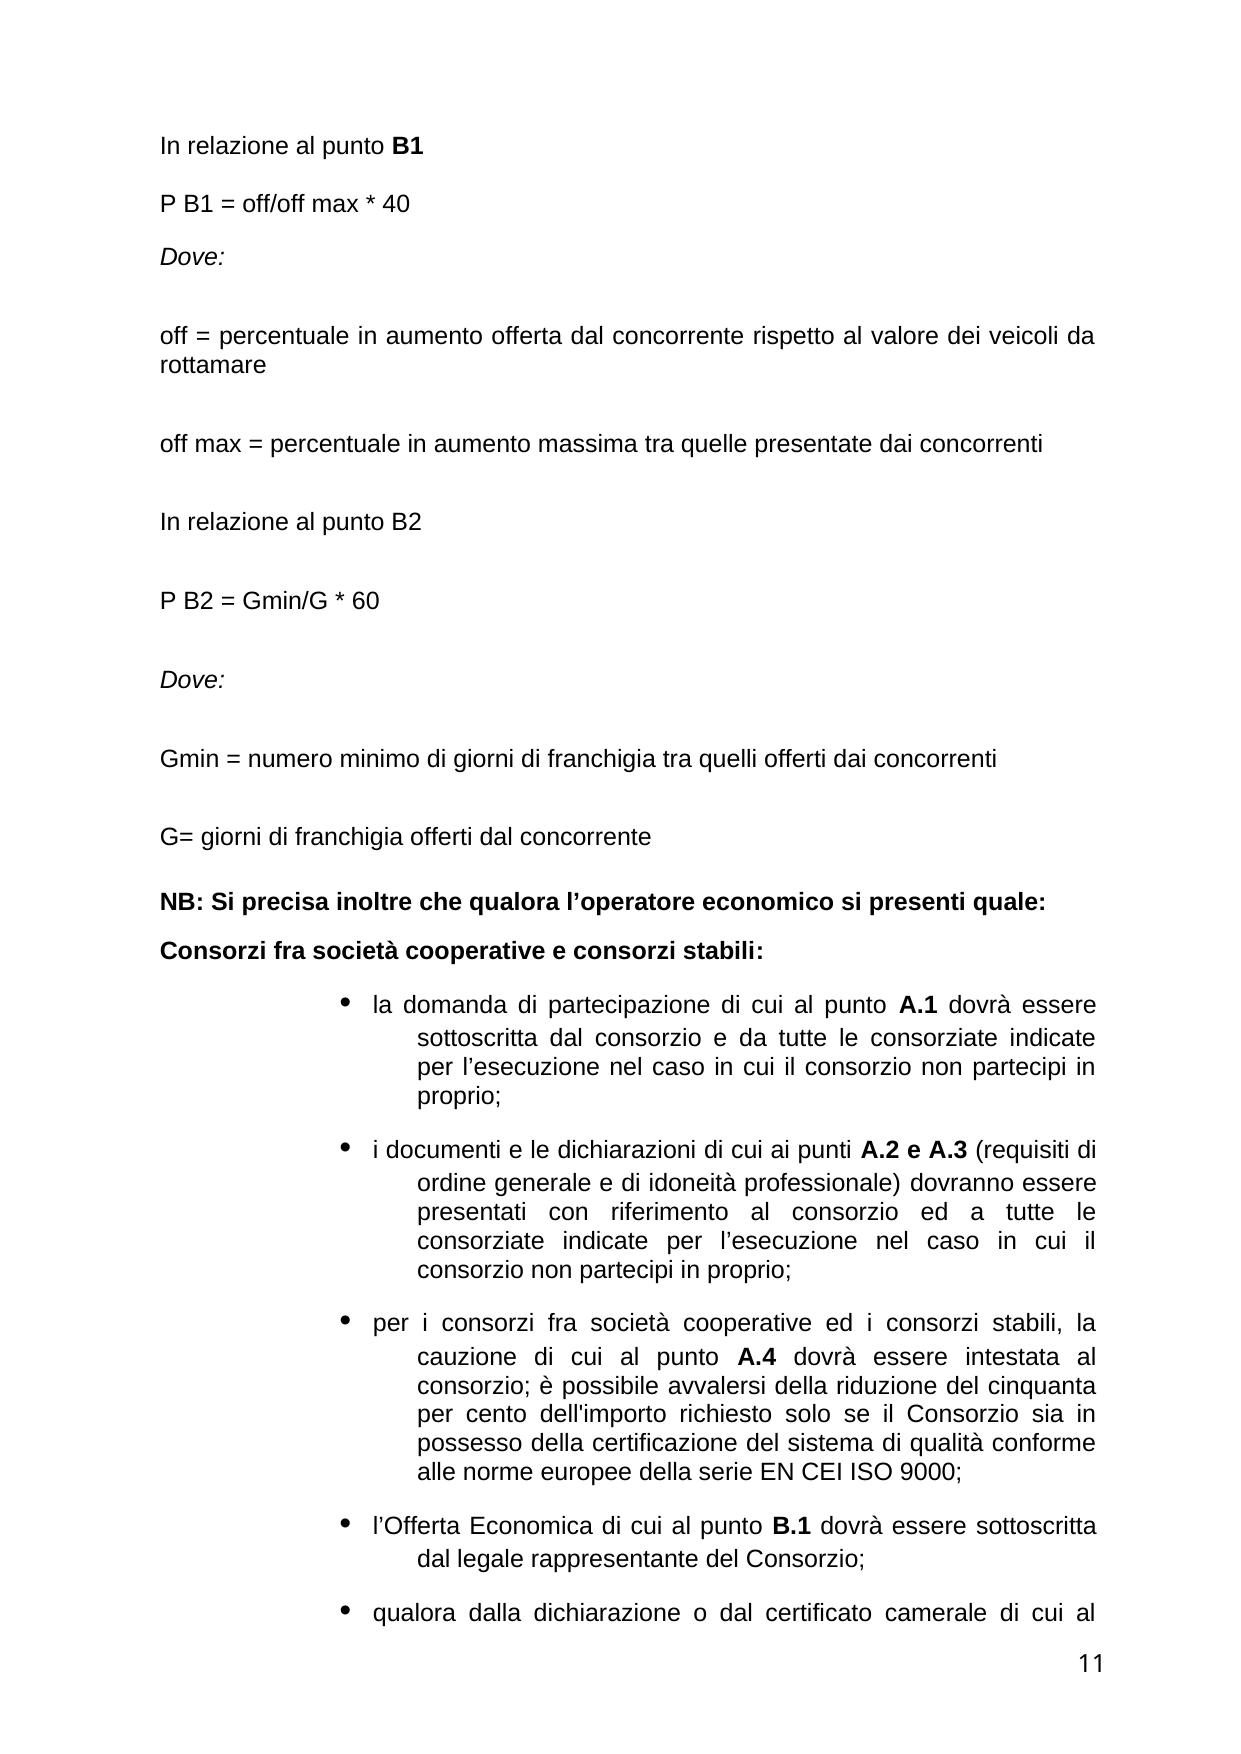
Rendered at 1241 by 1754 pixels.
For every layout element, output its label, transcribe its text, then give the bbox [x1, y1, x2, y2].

text P B1 = off/off max * 40 [159, 188, 1106, 217]
list l’Offerta Economica di cui al punto B.1 dovrà essere sottoscritta dal legale rappresentante del Consorzio; [335, 1507, 1097, 1573]
list la domanda di partecipazione di cui al punto A.1 dovrà essere sottoscritta dal consorzio e da tutte le consorziate indicate per l’esecuzione nel caso in cui il consorzio non partecipi in proprio; [335, 986, 1097, 1110]
text Dove: [159, 242, 1097, 271]
list i documenti e le dichiarazioni di cui ai punti A.2 e A.3 (requisiti di ordine generale e di idoneità professionale) dovranno essere presentati con riferimento al consorzio ed a tutte le consorziate indicate per l’esecuzione nel caso in cui il consorzio non partecipi in proprio; [335, 1131, 1097, 1283]
text In relazione al punto B2 [159, 507, 1097, 536]
text NB: Si precisa inoltre che qualora l’operatore economico si presenti quale: [159, 886, 1097, 915]
list per i consorzi fra società cooperative ed i consorzi stabili, la cauzione di cui al punto A.4 dovrà essere intestata al consorzio; è possibile avvalersi della riduzione del cinquanta per cento dell'importo richiesto solo se il Consorzio sia in possesso della certificazione del sistema di qualità conforme alle norme europee della serie EN CEI ISO 9000; [335, 1304, 1097, 1486]
text Consorzi fra società cooperative e consorzi stabili: [159, 936, 1097, 965]
text Gmin = numero minimo di giorni di franchigia tra quelli offerti dai concorrenti [159, 743, 1097, 772]
text G= giorni di franchigia offerti dal concorrente [159, 822, 1097, 851]
text off max = percentuale in aumento massima tra quelle presentate dai concorrenti [159, 428, 1097, 457]
text In relazione al punto B1 [159, 131, 1106, 160]
text off = percentuale in aumento offerta dal concorrente rispetto al valore dei veicoli da rottamare [159, 321, 1097, 378]
list qualora dalla dichiarazione o dal certificato camerale di cui al [335, 1594, 1097, 1632]
text Dove: [159, 665, 1097, 693]
text P B2 = Gmin/G * 60 [159, 586, 1097, 615]
